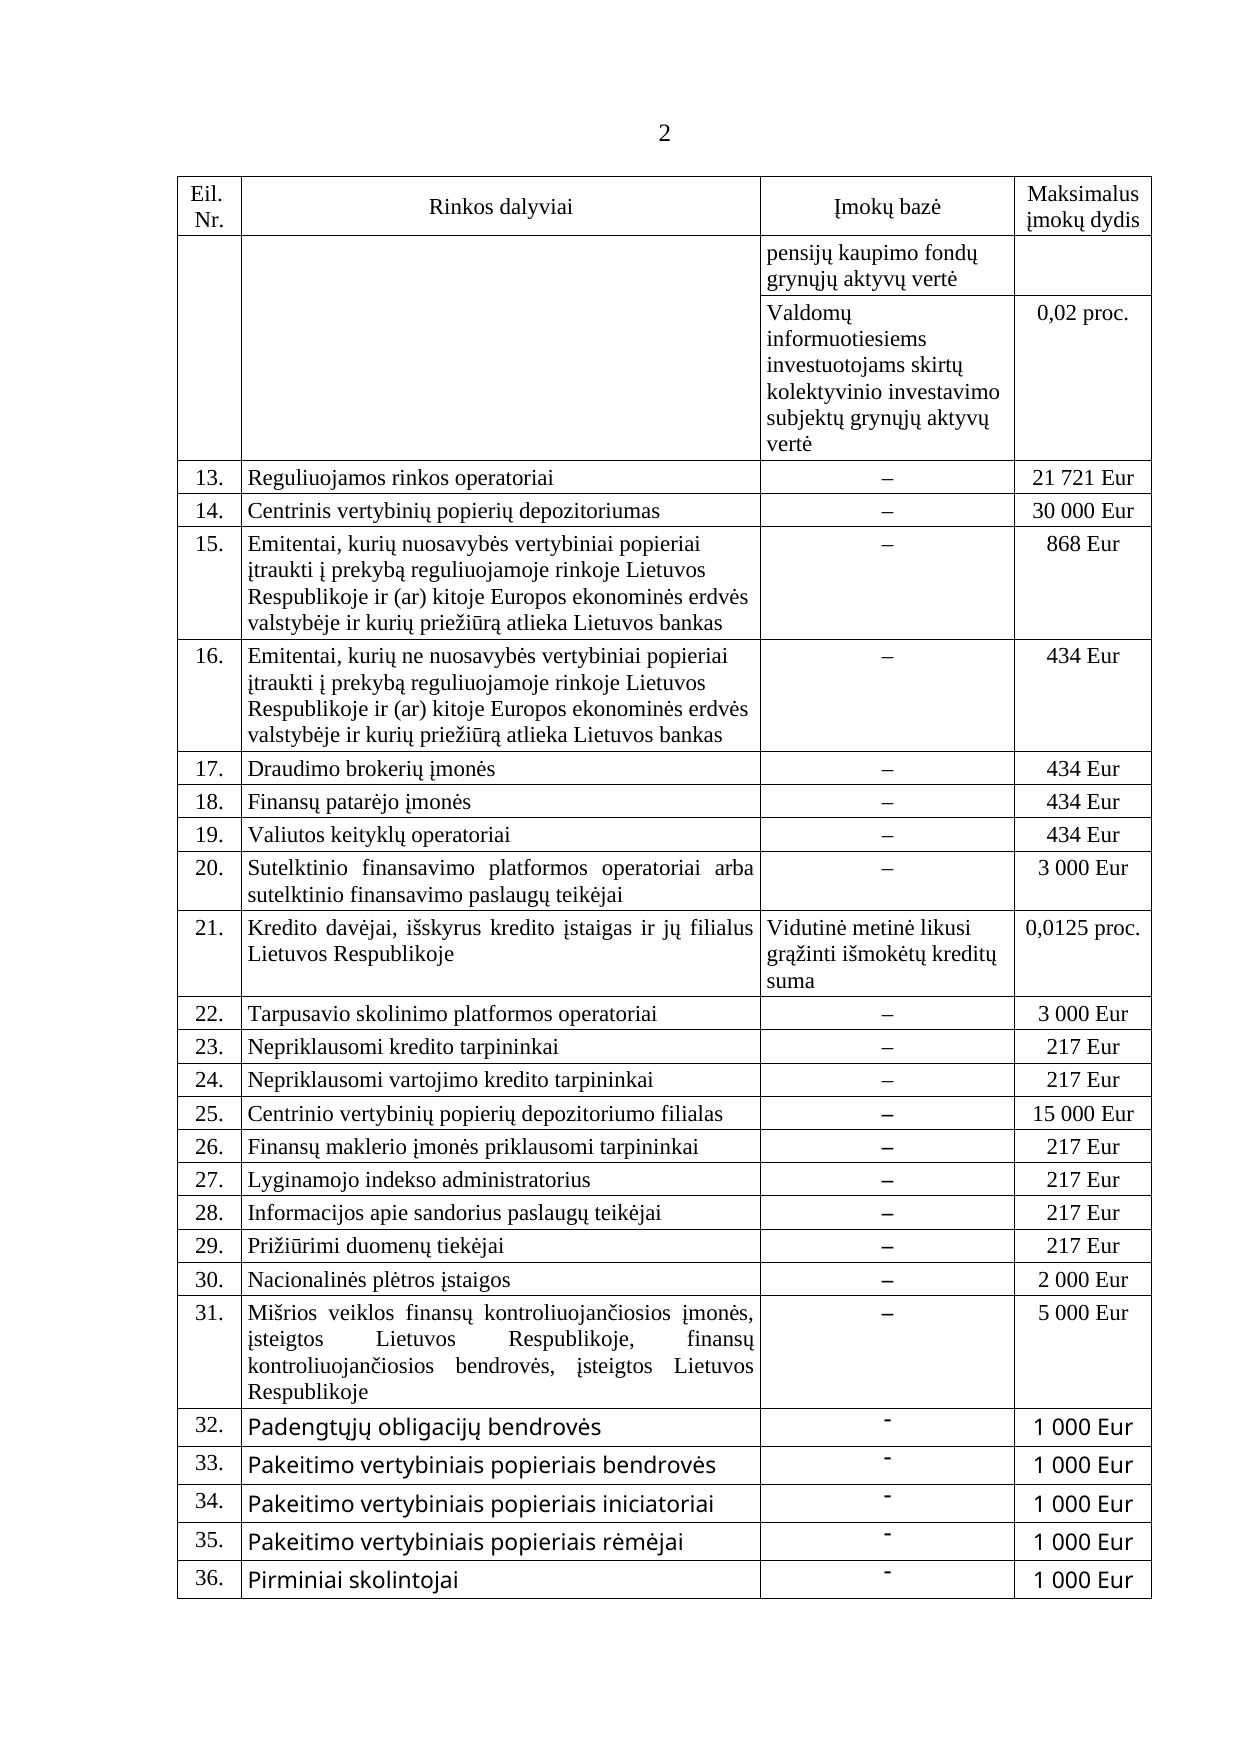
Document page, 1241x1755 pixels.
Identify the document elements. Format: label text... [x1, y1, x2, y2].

table_cell 3 000 Eur [1015, 852, 1151, 910]
table_cell 5 000 Eur [1015, 1296, 1151, 1407]
table_cell 1 000 Eur [1015, 1523, 1151, 1560]
table_cell 14. [178, 494, 241, 526]
table_cell 20. [178, 852, 241, 910]
table_cell Padengtųjų obligacijų bendrovės [242, 1409, 760, 1446]
table_cell 434 Eur [1015, 818, 1151, 851]
table_cell 15 000 Eur [1015, 1097, 1151, 1129]
table_cell 434 Eur [1015, 785, 1151, 817]
table_cell Vidutinė metinė likusi grąžinti išmokėtų kreditų suma [761, 911, 1014, 996]
table_cell 13. [178, 461, 241, 493]
table_cell Centrinio vertybinių popierių depozitoriumo filialas [242, 1097, 760, 1129]
table_cell Pakeitimo vertybiniais popieriais bendrovės [242, 1447, 760, 1484]
table_cell – [761, 1196, 1014, 1229]
table_cell 32. [178, 1409, 241, 1446]
table_cell 434 Eur [1015, 752, 1151, 784]
table_cell [242, 236, 760, 460]
table_cell – [761, 527, 1014, 638]
table_cell Nepriklausomi kredito tarpininkai [242, 1030, 760, 1062]
table_cell 217 Eur [1015, 1163, 1151, 1195]
table_cell 27. [178, 1163, 241, 1195]
table_cell – [761, 461, 1014, 493]
table_cell 24. [178, 1064, 241, 1096]
table_header Eil. Nr. [178, 177, 241, 235]
table_cell – [761, 1296, 1014, 1407]
table_cell 1 000 Eur [1015, 1409, 1151, 1446]
table_cell 17. [178, 752, 241, 784]
table_cell Nacionalinės plėtros įstaigos [242, 1263, 760, 1295]
table_cell pensijų kaupimo fondų grynųjų aktyvų vertė [761, 236, 1014, 295]
table_cell – [761, 1163, 1014, 1195]
table_cell 217 Eur [1015, 1030, 1151, 1062]
table_cell  [761, 1447, 1014, 1484]
table_cell 217 Eur [1015, 1230, 1151, 1262]
table_cell Centrinis vertybinių popierių depozitoriumas [242, 494, 760, 526]
table_cell 1 000 Eur [1015, 1561, 1151, 1598]
table_cell 0,02 proc. [1015, 296, 1151, 460]
table_cell 18. [178, 785, 241, 817]
table_cell 31. [178, 1296, 241, 1407]
table_cell 19. [178, 818, 241, 851]
table_cell 36. [178, 1561, 241, 1598]
table_cell 3 000 Eur [1015, 997, 1151, 1029]
table_cell – [761, 785, 1014, 817]
table_cell  [761, 1523, 1014, 1560]
table_cell Pakeitimo vertybiniais popieriais iniciatoriai [242, 1485, 760, 1522]
table_cell Tarpusavio skolinimo platformos operatoriai [242, 997, 760, 1029]
table_cell 217 Eur [1015, 1130, 1151, 1162]
table_cell Emitentai, kurių ne nuosavybės vertybiniai popieriai įtraukti į prekybą reguliuojamoje rinkoje Lietuvos Respublikoje ir (ar) kitoje Europos ekonominės erdvės valstybėje ir kurių priežiūrą atlieka Lietuvos bankas [242, 640, 760, 751]
table_cell 1 000 Eur [1015, 1485, 1151, 1522]
table_header Maksimalus įmokų dydis [1015, 177, 1151, 235]
table_cell  [761, 1561, 1014, 1598]
table_cell Emitentai, kurių nuosavybės vertybiniai popieriai įtraukti į prekybą reguliuojamoje rinkoje Lietuvos Respublikoje ir (ar) kitoje Europos ekonominės erdvės valstybėje ir kurių priežiūrą atlieka Lietuvos bankas [242, 527, 760, 638]
table_cell 22. [178, 997, 241, 1029]
table_cell – [761, 494, 1014, 526]
table_cell Kredito davėjai, išskyrus kredito įstaigas ir jų filialus Lietuvos Respublikoje [242, 911, 760, 996]
table_cell Valdomų informuotiesiems investuotojams skirtų kolektyvinio investavimo subjektų grynųjų aktyvų vertė [761, 296, 1014, 460]
table_cell 217 Eur [1015, 1064, 1151, 1096]
table_cell 28. [178, 1196, 241, 1229]
table_cell 15. [178, 527, 241, 638]
table_cell 1 000 Eur [1015, 1447, 1151, 1484]
table_cell – [761, 852, 1014, 910]
table_cell Sutelktinio finansavimo platformos operatoriai arba sutelktinio finansavimo paslaugų teikėjai [242, 852, 760, 910]
table_cell Lyginamojo indekso administratorius [242, 1163, 760, 1195]
table_cell – [761, 997, 1014, 1029]
table_cell  [761, 1485, 1014, 1522]
table_cell – [761, 1097, 1014, 1129]
table_cell Draudimo brokerių įmonės [242, 752, 760, 784]
table_cell 26. [178, 1130, 241, 1162]
table_cell Prižiūrimi duomenų tiekėjai [242, 1230, 760, 1262]
table_cell 868 Eur [1015, 527, 1151, 638]
table_cell 21. [178, 911, 241, 996]
table_cell – [761, 818, 1014, 851]
table_cell [178, 236, 241, 460]
table_header Įmokų bazė [761, 177, 1014, 235]
table_cell – [761, 1064, 1014, 1096]
table_cell 434 Eur [1015, 640, 1151, 751]
table_cell – [761, 640, 1014, 751]
table_cell – [761, 1030, 1014, 1062]
table_cell 217 Eur [1015, 1196, 1151, 1229]
table_cell 2 000 Eur [1015, 1263, 1151, 1295]
table_cell Mišrios veiklos finansų kontroliuojančiosios įmonės, įsteigtos Lietuvos Respublikoje, finansų kontroliuojančiosios bendrovės, įsteigtos Lietuvos Respublikoje [242, 1296, 760, 1407]
table_cell 30. [178, 1263, 241, 1295]
table_cell 23. [178, 1030, 241, 1062]
table_cell – [761, 1263, 1014, 1295]
table_cell 30 000 Eur [1015, 494, 1151, 526]
table_cell – [761, 1130, 1014, 1162]
table_cell 16. [178, 640, 241, 751]
table_cell 33. [178, 1447, 241, 1484]
table_cell  [761, 1409, 1014, 1446]
table_cell – [761, 1230, 1014, 1262]
table_cell Valiutos keityklų operatoriai [242, 818, 760, 851]
table_cell Pakeitimo vertybiniais popieriais rėmėjai [242, 1523, 760, 1560]
table_cell 29. [178, 1230, 241, 1262]
table_cell Finansų patarėjo įmonės [242, 785, 760, 817]
table_cell 34. [178, 1485, 241, 1522]
table_cell 21 721 Eur [1015, 461, 1151, 493]
table_cell Pirminiai skolintojai [242, 1561, 760, 1598]
table_cell [1015, 236, 1151, 295]
table_cell Informacijos apie sandorius paslaugų teikėjai [242, 1196, 760, 1229]
table_cell – [761, 752, 1014, 784]
table_cell Reguliuojamos rinkos operatoriai [242, 461, 760, 493]
table_header Rinkos dalyviai [242, 177, 760, 235]
table_cell 35. [178, 1523, 241, 1560]
table_cell 0,0125 proc. [1015, 911, 1151, 996]
table_cell 25. [178, 1097, 241, 1129]
table_cell Nepriklausomi vartojimo kredito tarpininkai [242, 1064, 760, 1096]
table_cell Finansų maklerio įmonės priklausomi tarpininkai [242, 1130, 760, 1162]
